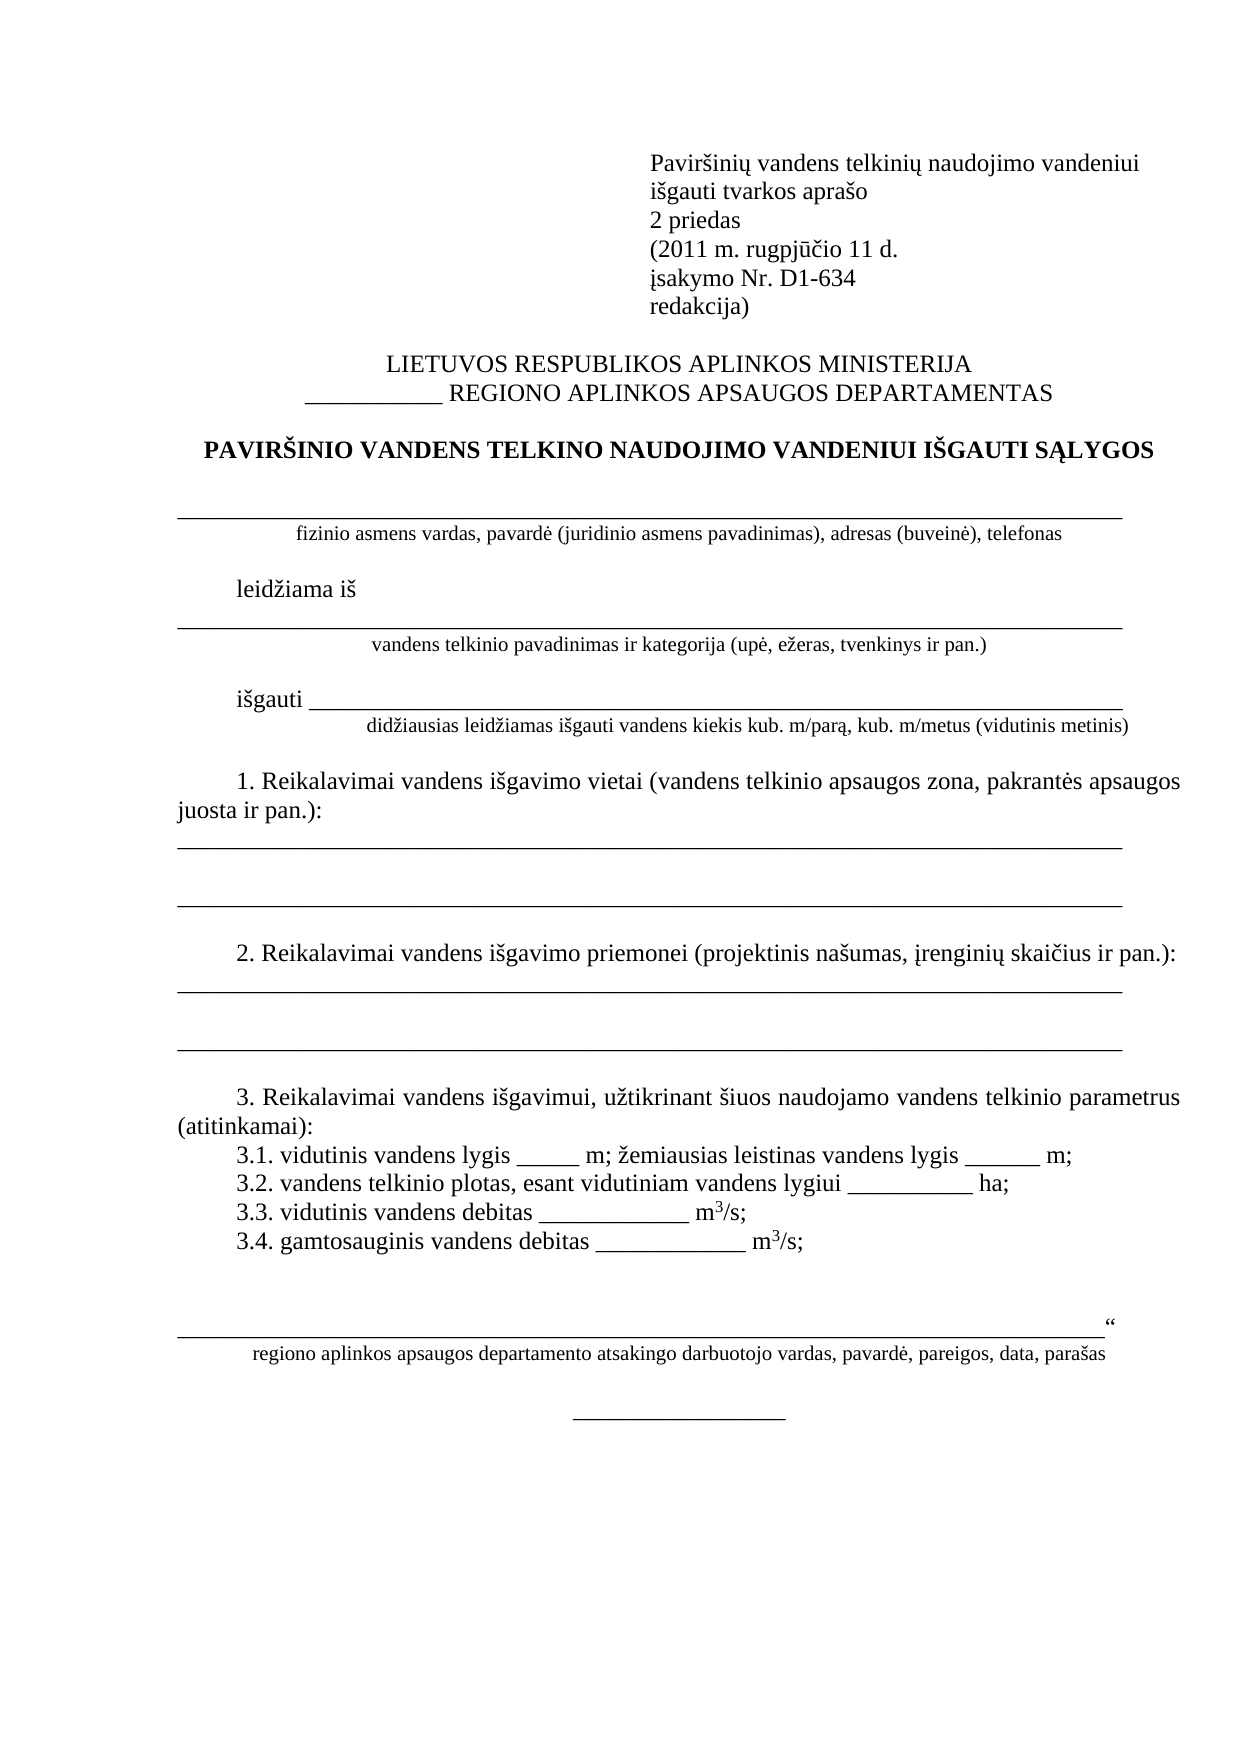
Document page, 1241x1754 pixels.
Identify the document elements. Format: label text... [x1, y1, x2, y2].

text _ [177, 823, 1181, 852]
text fizinio asmens vardas, pavardė (juridinio asmens pavadinimas), adresas (buveinė), telefonas [177, 521, 1181, 545]
text _ [177, 1025, 1181, 1053]
text įsakymo Nr. D1-634 [649, 263, 1181, 291]
text vandens telkinio pavadinimas ir kategorija (upė, ežeras, tvenkinys ir pan.) [177, 632, 1181, 656]
text 3.1. vidutinis vandens lygis _____ m; žemiausias leistinas vandens lygis ______ m; [177, 1140, 1181, 1168]
text 3.4. gamtosauginis vandens debitas ____________ m3/s; [177, 1226, 1181, 1255]
text 2. Reikalavimai vandens išgavimo priemonei (projektinis našumas, įrenginių skaičius ir pan.): [177, 938, 1181, 967]
text _ “ [177, 1312, 1181, 1341]
text 2 priedas [649, 205, 1181, 234]
text 3.3. vidutinis vandens debitas ____________ m3/s; [177, 1197, 1181, 1226]
text _________________ [177, 1394, 1181, 1423]
text _ [177, 881, 1181, 910]
text LIETUVOS RESPUBLIKOS APLINKOS MINISTERIJA [177, 349, 1181, 378]
text leidžiama iš [177, 574, 1181, 603]
text išgauti tvarkos aprašo [177, 176, 1181, 205]
text _ [177, 603, 1181, 632]
text Paviršinių vandens telkinių naudojimo vandeniui [177, 148, 1181, 176]
text didžiausias leidžiamas išgauti vandens kiekis kub. m/parą, kub. m/metus (vidutinis metinis) [315, 713, 1181, 737]
text PAVIRŠINIO VANDENS TELKINO NAUDOJIMO VANDENIUI IŠGAUTI SĄLYGOS [177, 435, 1181, 464]
text išgauti [177, 684, 1181, 713]
text (2011 m. rugpjūčio 11 d. [649, 234, 1181, 263]
text redakcija) [649, 291, 1181, 320]
text 1. Reikalavimai vandens išgavimo vietai (vandens telkinio apsaugos zona, pakrantės apsaugos juosta ir pan.): [177, 766, 1181, 823]
text 3. Reikalavimai vandens išgavimui, užtikrinant šiuos naudojamo vandens telkinio parametrus (atitinkamai): [177, 1082, 1181, 1140]
text regiono aplinkos apsaugos departamento atsakingo darbuotojo vardas, pavardė, pareigos, data, parašas [177, 1341, 1181, 1365]
text _ [177, 493, 1181, 521]
text _ [177, 967, 1181, 996]
text ___________ REGIONO APLINKOS APSAUGOS DEPARTAMENTAS [177, 378, 1181, 406]
text 3.2. vandens telkinio plotas, esant vidutiniam vandens lygiui __________ ha; [177, 1168, 1181, 1197]
